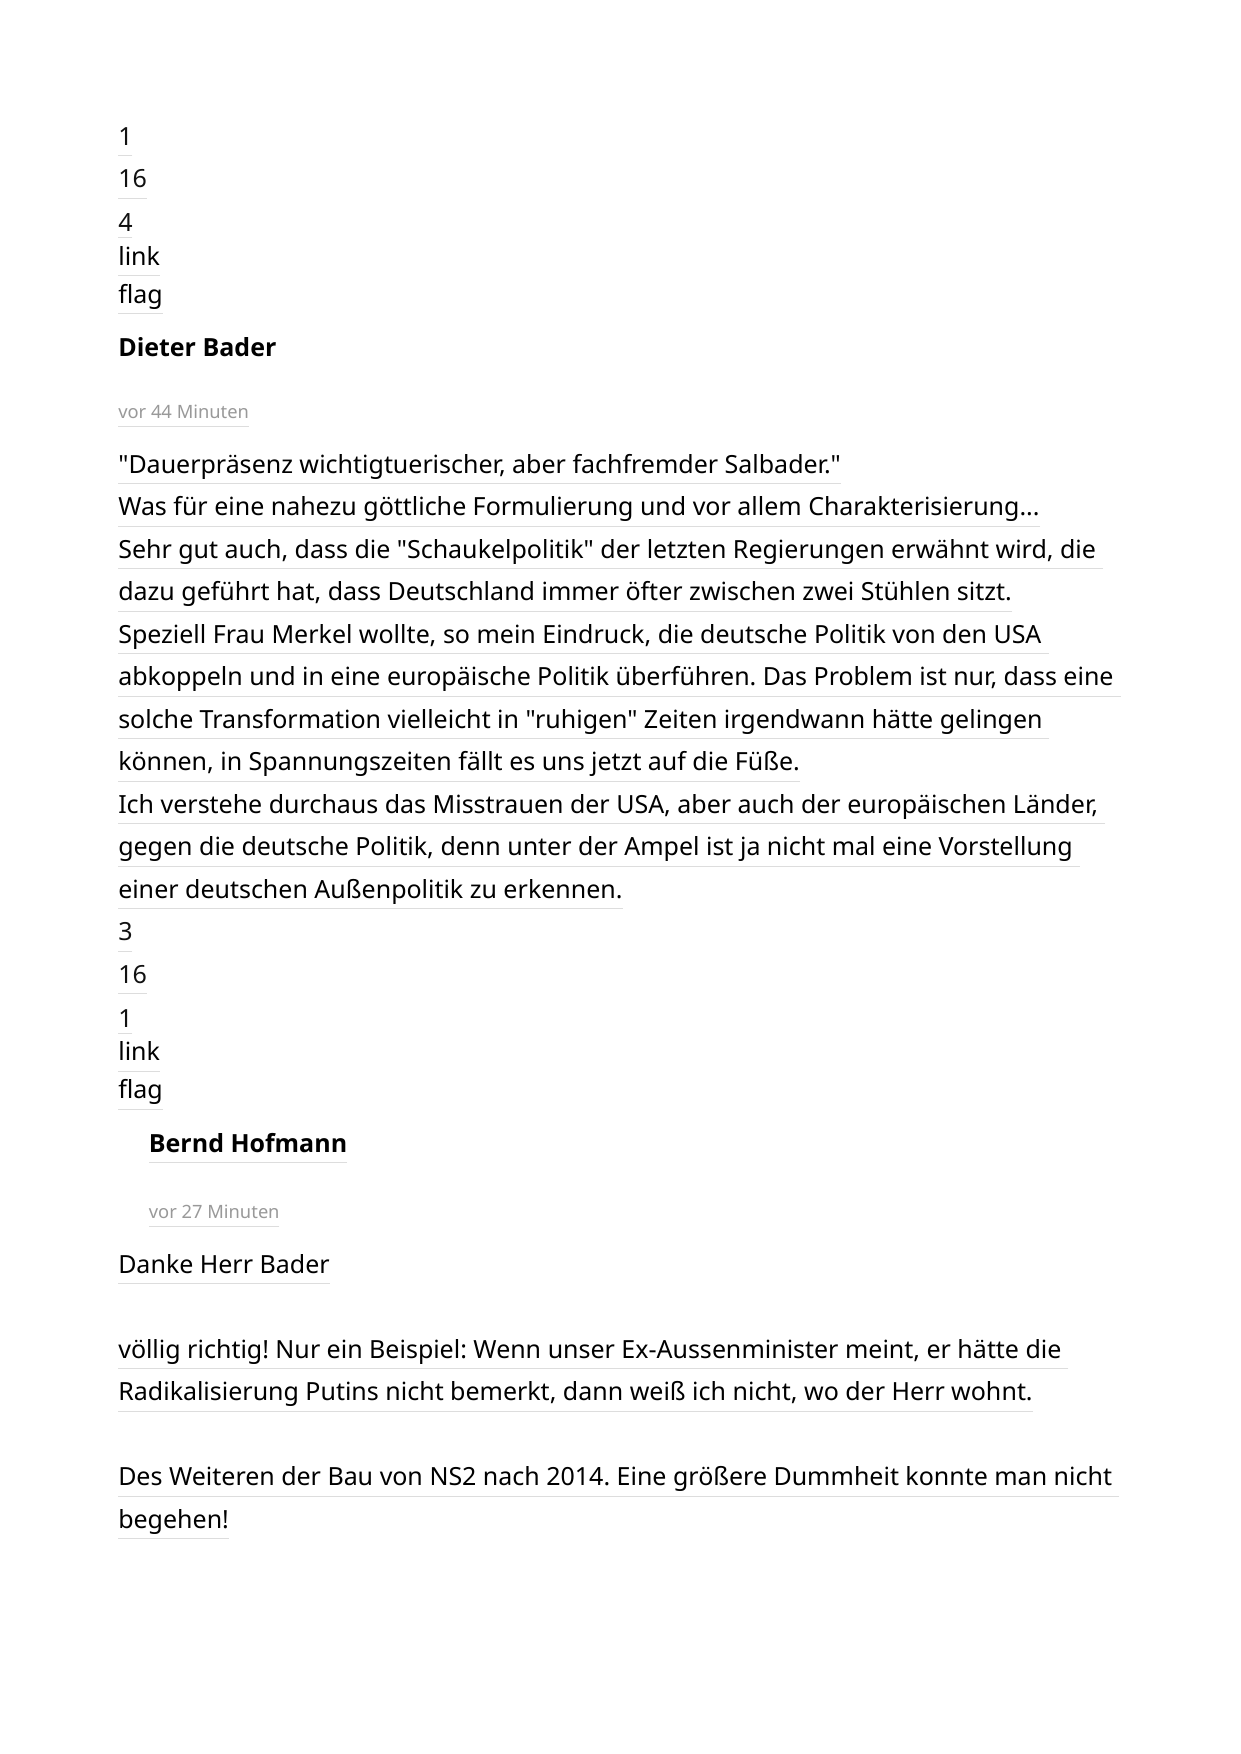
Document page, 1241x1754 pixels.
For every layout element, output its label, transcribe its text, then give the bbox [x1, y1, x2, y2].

text vor 27 Minuten [149, 1198, 1117, 1227]
text 3 [118, 914, 1122, 952]
text link [118, 238, 1122, 276]
text flag [118, 276, 1122, 314]
text "Dauerpräsenz wichtigtuerischer, aber fachfremder Salbader." Was für eine nahezu göttliche Formulierung und vor allem Charakterisierung... Sehr gut auch, dass die "Schaukelpolitik" der letzten Regierungen erwähnt wird, die dazu geführt hat, dass Deutschland immer öfter zwischen zwei Stühlen sitzt. Speziell Frau Merkel wollte, so mein Eindruck, die deutsche Politik von den USA abkoppeln und in eine europäische Politik überführen. Das Problem ist nur, dass eine solche Transformation vielleicht in "ruhigen" Zeiten irgendwann hätte gelingen können, in Spannungszeiten fällt es uns jetzt auf die Füße. Ich verstehe durchaus das Misstrauen der USA, aber auch der europäischen Länder, gegen die deutsche Politik, denn unter der Ampel ist ja nicht mal eine Vorstellung einer deutschen Außenpolitik zu erkennen. [118, 446, 1122, 909]
text flag [118, 1072, 1122, 1110]
text vor 44 Minuten [118, 398, 1117, 427]
text 4 [118, 203, 1122, 238]
text 16 [118, 956, 1122, 994]
text 16 [118, 161, 1122, 199]
text link [118, 1034, 1122, 1072]
text Dieter Bader [118, 330, 1122, 364]
text Danke Herr Bader völlig richtig! Nur ein Beispiel: Wenn unser Ex-Aussenminister meint, er hätte die Radikalisierung Putins nicht bemerkt, dann weiß ich nicht, wo der Herr wohnt. Des Weiteren der Bau von NS2 nach 2014. Eine größere Dummheit konnte man nicht begehen! [118, 1246, 1122, 1582]
text 1 [118, 118, 1122, 156]
text 1 [118, 999, 1122, 1034]
text Bernd Hofmann [149, 1125, 1122, 1163]
